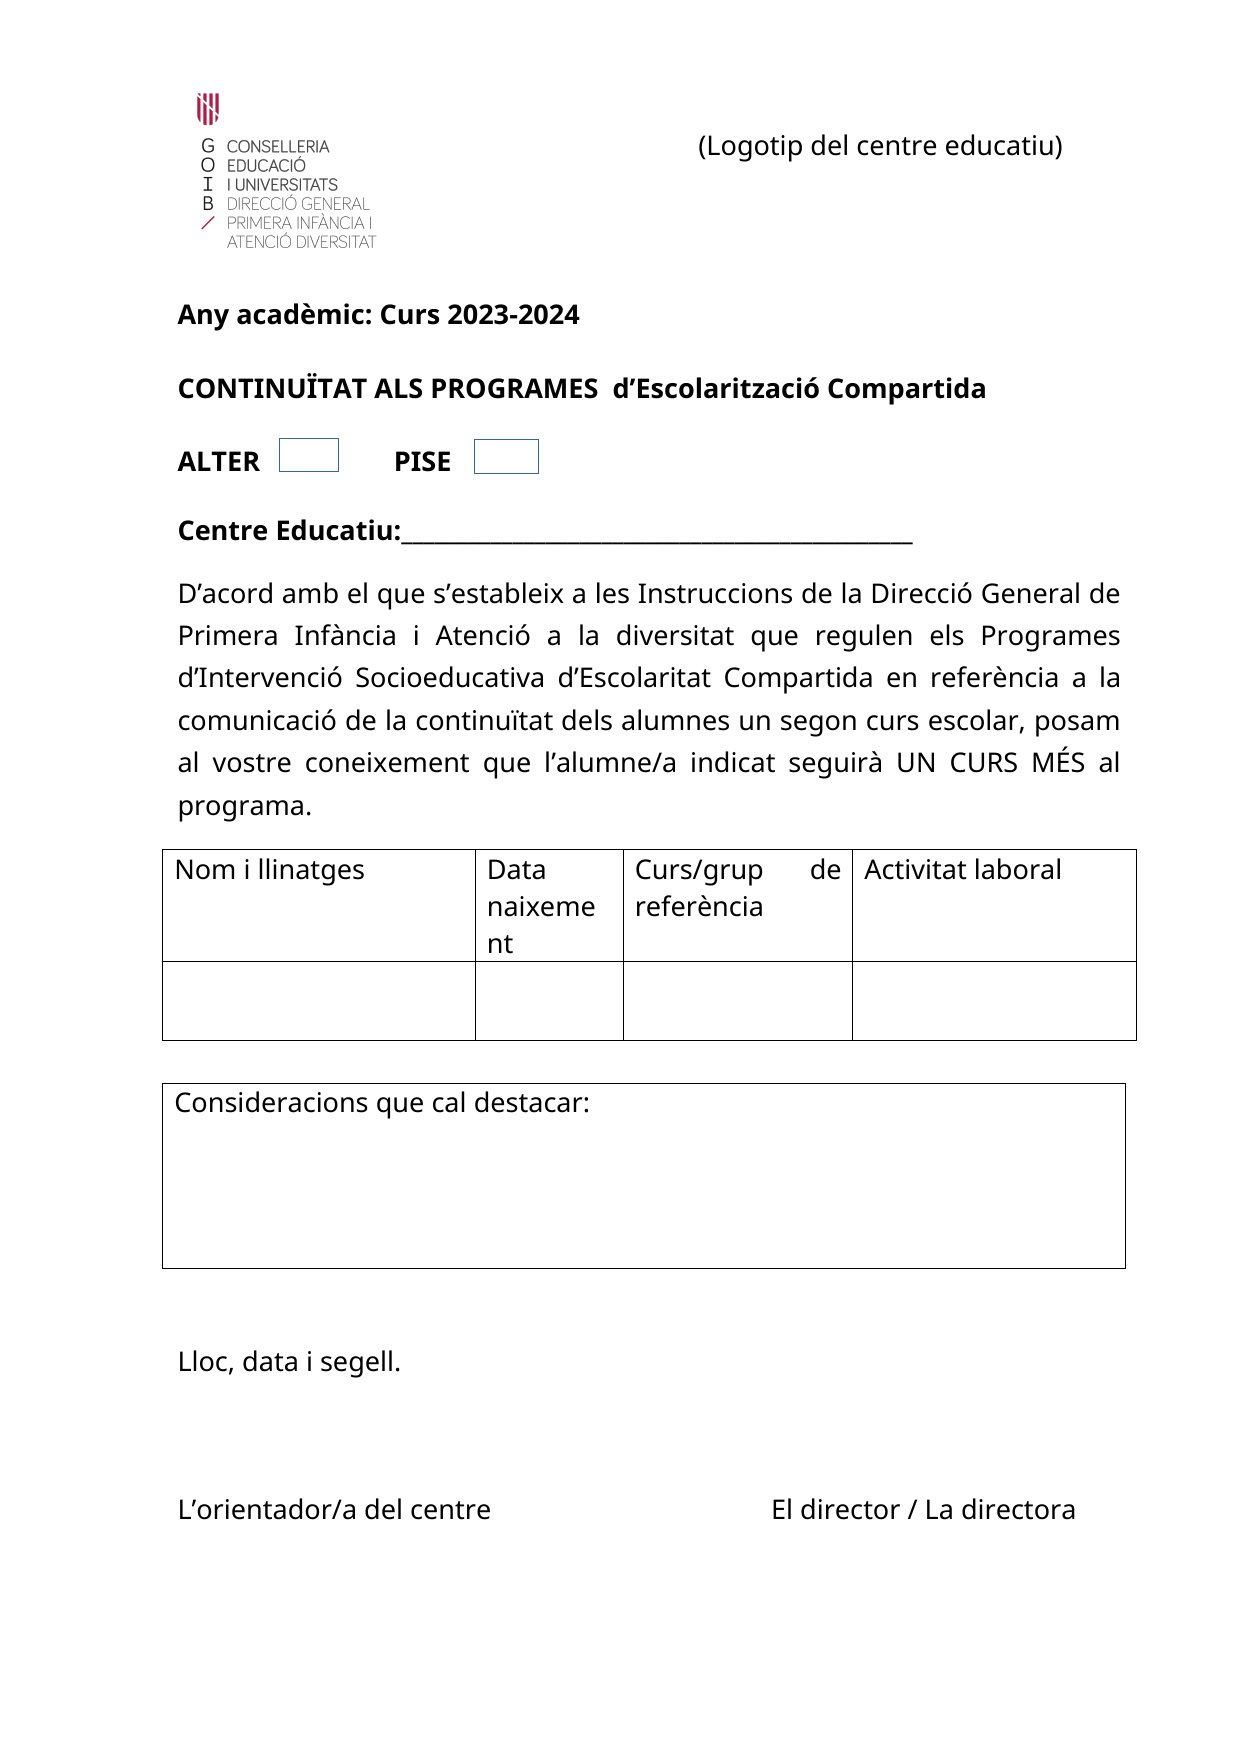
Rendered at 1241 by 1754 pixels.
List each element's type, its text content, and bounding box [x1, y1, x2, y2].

table_cell [624, 962, 852, 1039]
text L’orientador/a del centre El director / La directora [177, 1490, 1122, 1527]
picture [182, 83, 382, 263]
text Centre Educatiu:______________________________________________ [177, 511, 1122, 548]
table_header Data naixement [476, 850, 623, 961]
text CONTINUÏTAT ALS PROGRAMES d’Escolarització Compartida [177, 369, 1122, 406]
text D’acord amb el que s’estableix a les Instruccions de la Direcció General de Primera Infància i Atenció a la diversitat que regulen els Programes d’Intervenció Socioeducativa d’Escolaritat Compartida en referència a la comunicació de la continuïtat dels alumnes un segon curs escolar, posam al vostre coneixement que l’alumne/a indicat seguirà UN CURS MÉS al programa. [177, 574, 1122, 823]
text Any acadèmic: Curs 2023-2024 [177, 295, 1122, 332]
table_cell [476, 962, 623, 1039]
table_header Curs/grup de referència [624, 850, 852, 961]
table_cell [163, 962, 475, 1039]
table_header Consideracions que cal destacar: [163, 1084, 1125, 1268]
table_header Activitat laboral [853, 850, 1136, 961]
text ALTER PISE [177, 443, 1122, 480]
table_cell [853, 962, 1136, 1039]
text Lloc, data i segell. [177, 1343, 1122, 1380]
table_header Nom i llinatges [163, 850, 475, 961]
